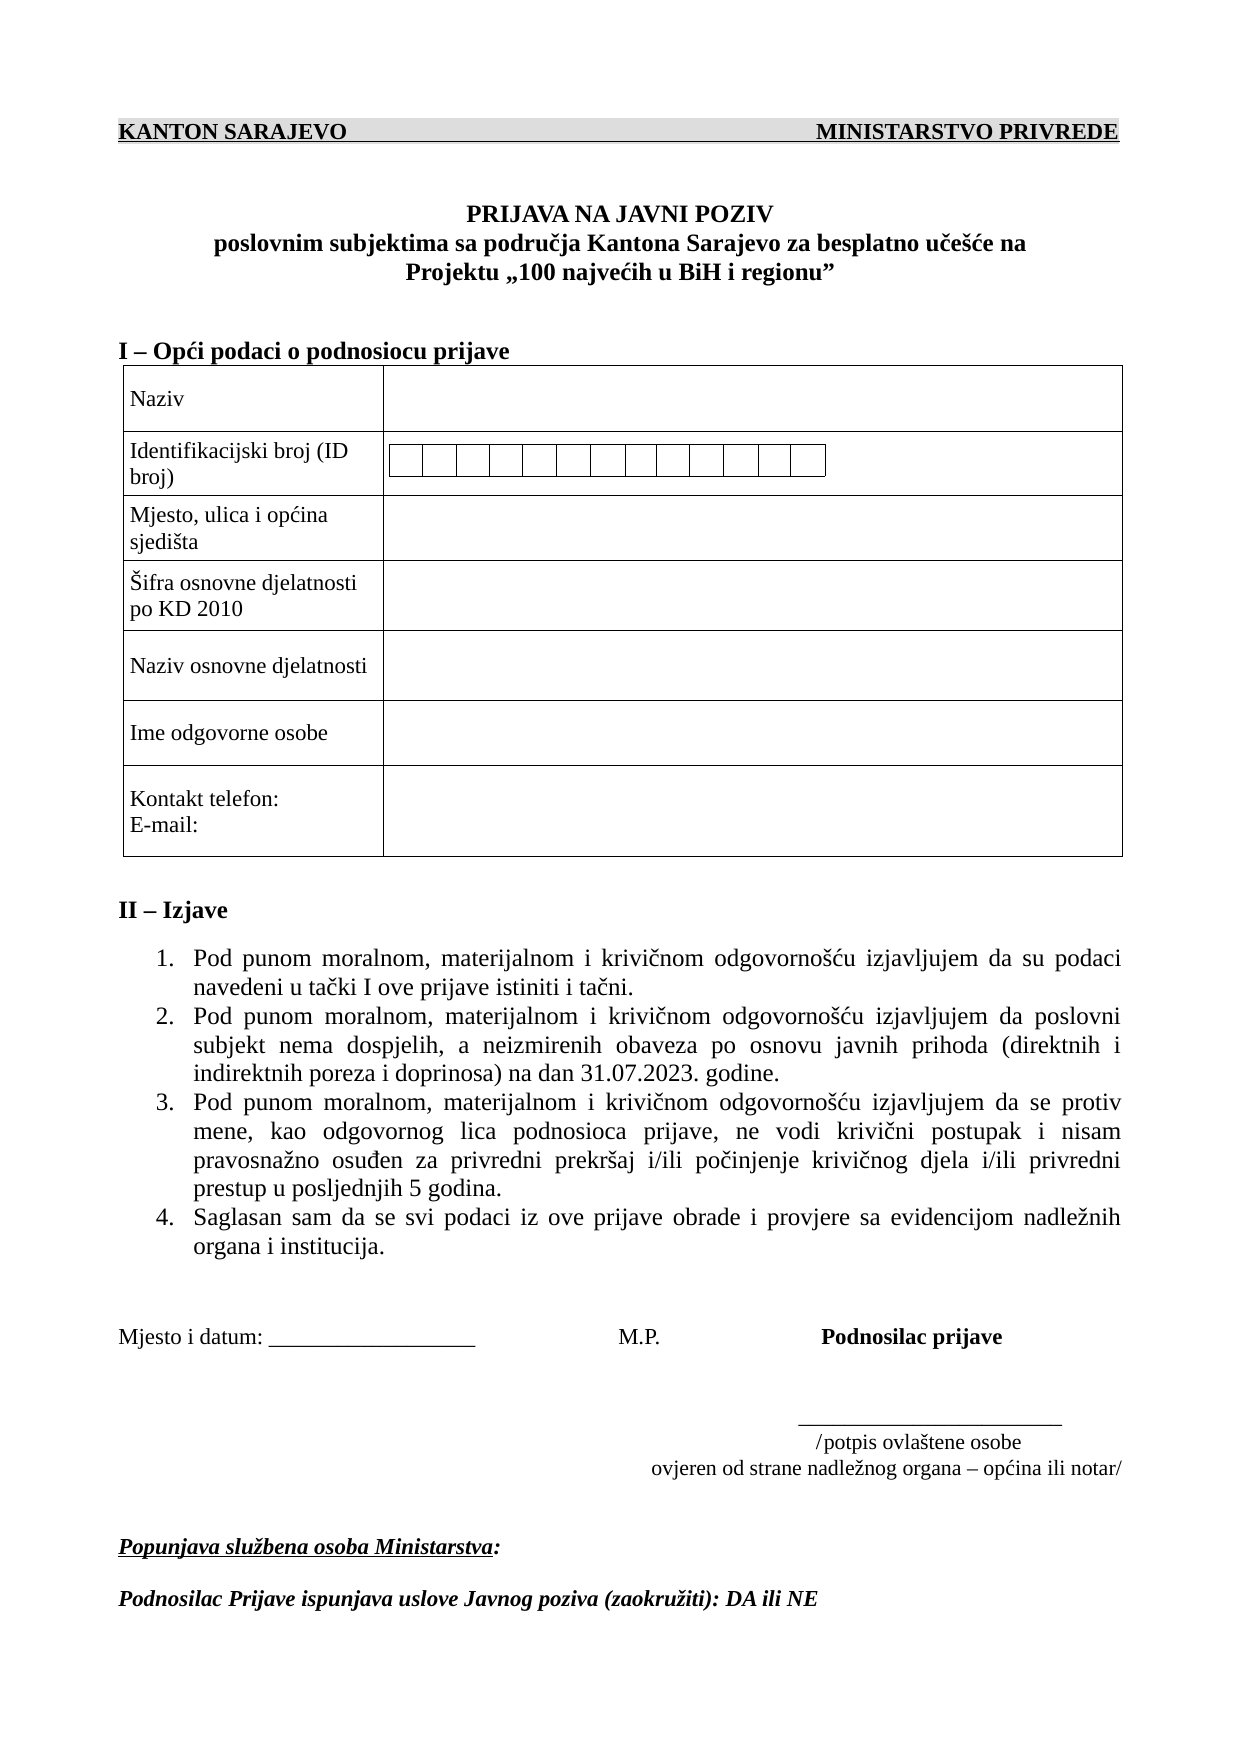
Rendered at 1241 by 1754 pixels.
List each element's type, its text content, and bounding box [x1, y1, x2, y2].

table_cell Naziv osnovne djelatnosti [124, 631, 383, 699]
table_header [384, 366, 1122, 431]
table_cell [384, 561, 1122, 630]
list Pod punom moralnom, materijalnom i krivičnom odgovornošću izjavljujem da su podaci navedeni u tački I ove prijave istiniti i tačni. [156, 943, 1122, 1001]
table_header Naziv [124, 366, 383, 431]
text I – Opći podaci o podnosiocu prijave [118, 336, 1122, 365]
table_cell [384, 766, 1122, 856]
table_cell [384, 432, 1122, 495]
table_cell Mjesto, ulica i općina sjedišta [124, 496, 383, 560]
table_cell Identifikacijski broj (ID broj) [124, 432, 383, 495]
text poslovnim subjektima sa područja Kantona Sarajevo za besplatno učešće na [118, 228, 1122, 257]
table_cell [384, 631, 1122, 699]
list Saglasan sam da se svi podaci iz ove prijave obrade i provjere sa evidencijom nadležnih organa i institucija. [156, 1202, 1122, 1260]
table_cell [384, 701, 1122, 765]
text Popunjava službena osoba Ministarstva: [118, 1533, 1122, 1559]
text KANTON SARAJEVO MINISTARSTVO PRIVREDE [118, 118, 1122, 144]
text II – Izjave [118, 896, 1122, 924]
list Pod punom moralnom, materijalnom i krivičnom odgovornošću izjavljujem da se protiv mene, kao odgovornog lica podnosioca prijave, ne vodi krivični postupak i nisam pravosnažno osuđen za privredni prekršaj i/ili počinjenje krivičnog djela i/ili privredni prestup u posljednjih 5 godina. [156, 1087, 1122, 1202]
text /potpis ovlaštene osobe [118, 1428, 1122, 1455]
table_cell Ime odgovorne osobe [124, 701, 383, 765]
table_cell Kontakt telefon: E-mail: [124, 766, 383, 856]
table_cell [384, 496, 1122, 560]
text Podnosilac Prijave ispunjava uslove Javnog poziva (zaokružiti): DA ili NE [118, 1585, 1122, 1612]
text ovjeren od strane nadležnog organa – općina ili notar/ [118, 1455, 1122, 1480]
text PRIJAVA NA JAVNI POZIV [118, 199, 1122, 228]
table_cell Šifra osnovne djelatnosti po KD 2010 [124, 561, 383, 630]
list Pod punom moralnom, materijalnom i krivičnom odgovornošću izjavljujem da poslovni subjekt nema dospjelih, a neizmirenih obaveza po osnovu javnih prihoda (direktnih i indirektnih poreza i doprinosa) na dan 31.07.2023. godine. [156, 1001, 1122, 1087]
text Mjesto i datum: __________________ M.P. Podnosilac prijave [118, 1323, 1122, 1349]
text Projektu „100 najvećih u BiH i regionu” [118, 257, 1122, 286]
text _______________________ [118, 1402, 1122, 1428]
